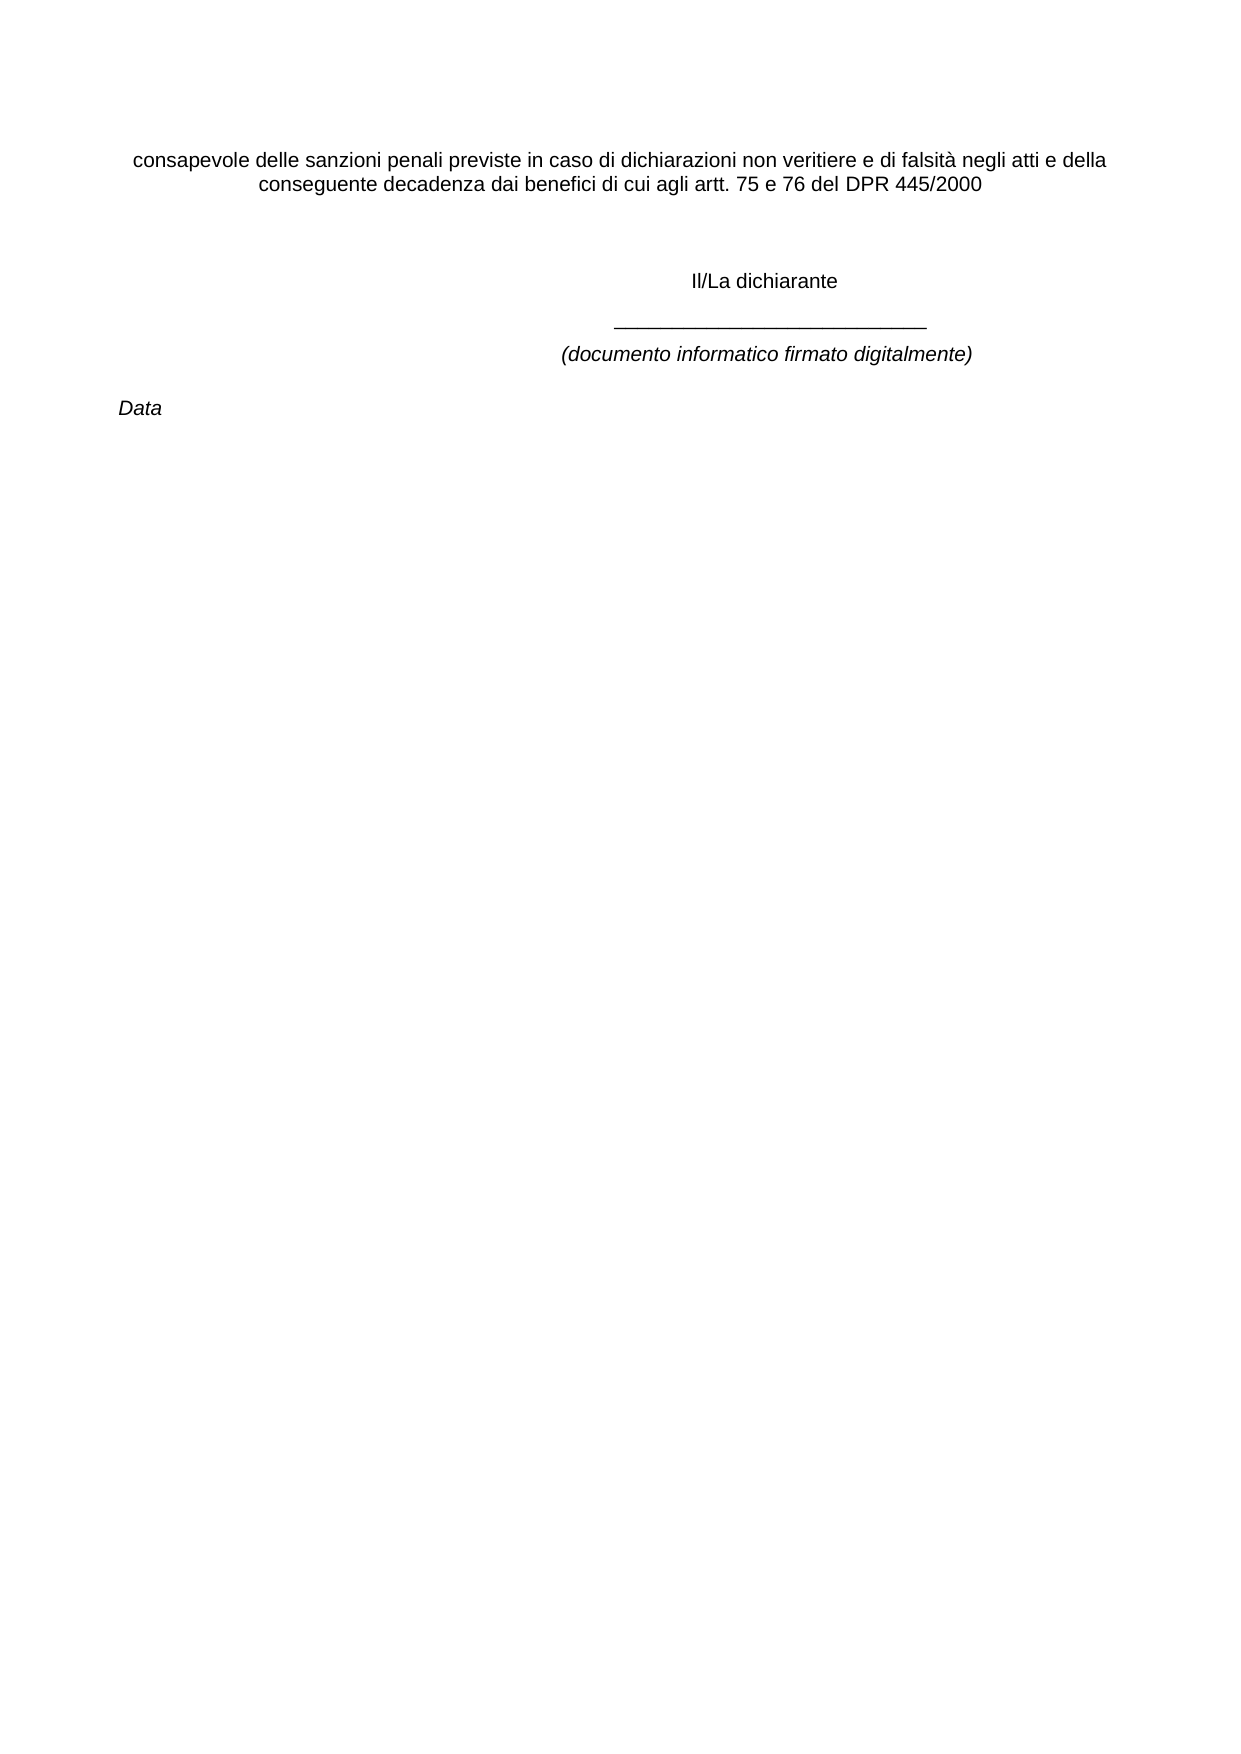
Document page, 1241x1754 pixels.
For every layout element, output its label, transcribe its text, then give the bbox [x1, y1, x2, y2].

text Data [118, 396, 1122, 420]
text (documento informatico firmato digitalmente) [561, 342, 1110, 366]
text Il/La dichiarante [691, 269, 1122, 293]
text ___________________________ [614, 305, 1122, 329]
text consapevole delle sanzioni penali previste in caso di dichiarazioni non veritiere e di falsità negli atti e della conseguente decadenza dai benefici di cui agli artt. 75 e 76 del DPR 445/2000 [118, 148, 1122, 196]
